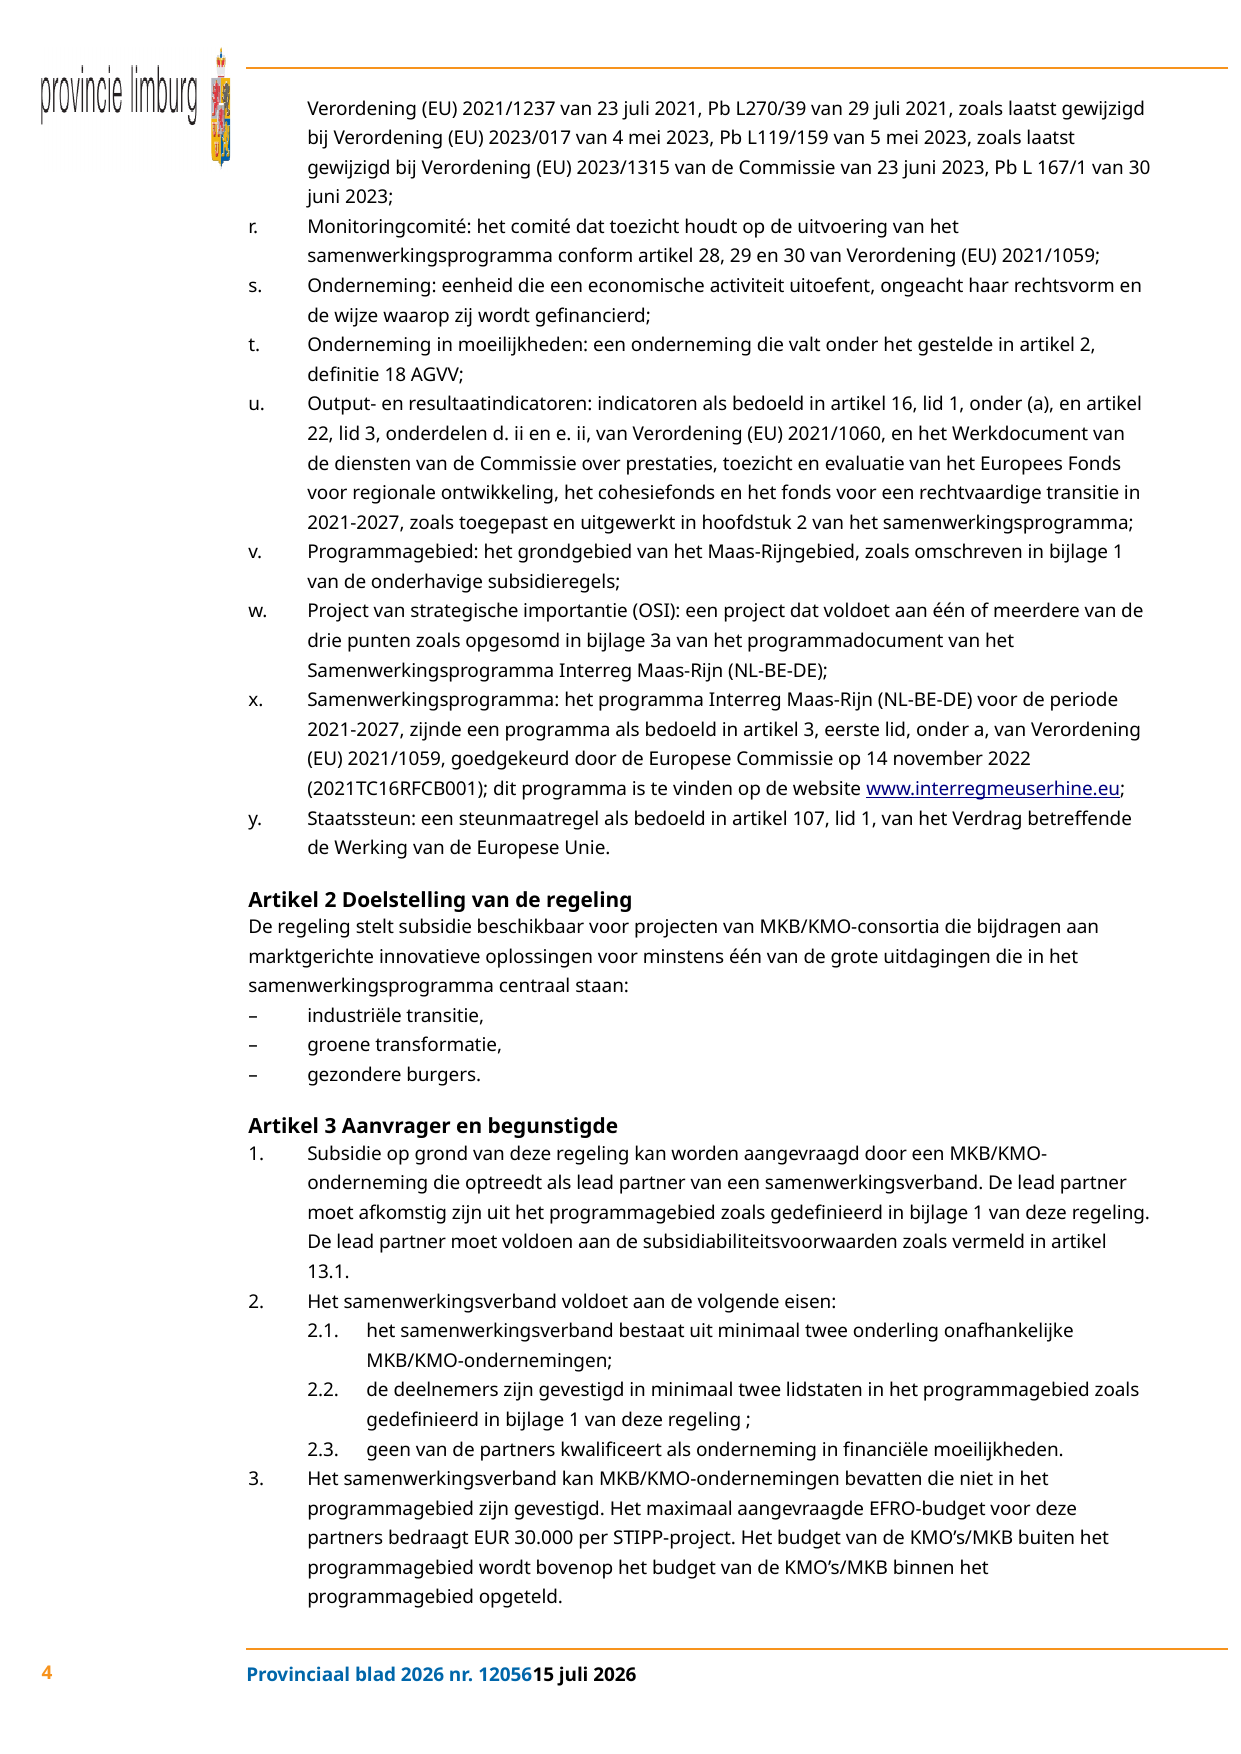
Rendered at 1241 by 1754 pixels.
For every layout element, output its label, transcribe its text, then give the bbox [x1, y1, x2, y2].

list Output- en resultaatindicatoren: indicatoren als bedoeld in artikel 16, lid 1, onder (a), en artikel 22, lid 3, onderdelen d. ii en e. ii, van Verordening (EU) 2021/1060, en het Werkdocument van de diensten van de Commissie over prestaties, toezicht en evaluatie van het Europees Fonds voor regionale ontwikkeling, het cohesiefonds en het fonds voor een rechtvaardige transitie in 2021-2027, zoals toegepast en uitgewerkt in hoofdstuk 2 van het samenwerkingsprogramma; [248, 391, 1152, 535]
list het samenwerkingsverband bestaat uit minimaal twee onderling onafhankelijke MKB/KMO-ondernemingen; [307, 1317, 1152, 1373]
list Het samenwerkingsverband kan MKB/KMO-ondernemingen bevatten die niet in het programmagebied zijn gevestigd. Het maximaal aangevraagde EFRO-budget voor deze partners bedraagt EUR 30.000 per STIPP-project. Het budget van de KMO’s/MKB buiten het programmagebied wordt bovenop het budget van de KMO’s/MKB binnen het programmagebied opgeteld. [248, 1465, 1152, 1609]
text De regeling stelt subsidie beschikbaar voor projecten van MKB/KMO-consortia die bijdragen aan marktgerichte innovatieve oplossingen voor minstens één van de grote uitdagingen die in het samenwerkingsprogramma centraal staan: [248, 913, 1152, 998]
list Onderneming: eenheid die een economische activiteit uitoefent, ongeacht haar rechtsvorm en de wijze waarop zij wordt gefinancierd; [248, 272, 1152, 328]
list geen van de partners kwalificeert als onderneming in financiële moeilijkheden. [307, 1436, 1152, 1462]
picture [41, 47, 231, 172]
list Onderneming in moeilijkheden: een onderneming die valt onder het gestelde in artikel 2, definitie 18 AGVV; [248, 331, 1152, 387]
list Project van strategische importantie (OSI): een project dat voldoet aan één of meerdere van de drie punten zoals opgesomd in bijlage 3a van het programmadocument van het Samenwerkingsprogramma Interreg Maas-Rijn (NL-BE-DE); [248, 598, 1152, 683]
list Samenwerkingsprogramma: het programma Interreg Maas-Rijn (NL-BE-DE) voor de periode 2021-2027, zijnde een programma als bedoeld in artikel 3, eerste lid, onder a, van Verordening (EU) 2021/1059, goedgekeurd door de Europese Commissie op 14 november 2022 (2021TC16RFCB001); dit programma is te vinden op de website www.interregmeuserhine.eu; [248, 686, 1152, 801]
list industriële transitie, [248, 1002, 1152, 1028]
list Subsidie op grond van deze regeling kan worden aangevraagd door een MKB/KMO-onderneming die optreedt als lead partner van een samenwerkingsverband. De lead partner moet afkomstig zijn uit het programmagebied zoals gedefinieerd in bijlage 1 van deze regeling. De lead partner moet voldoen aan de subsidiabiliteitsvoorwaarden zoals vermeld in artikel 13.1. [248, 1140, 1152, 1284]
list de deelnemers zijn gevestigd in minimaal twee lidstaten in het programmagebied zoals gedefinieerd in bijlage 1 van deze regeling ; [307, 1377, 1152, 1432]
list gezondere burgers. [248, 1061, 1152, 1087]
list Verordening (EU) 2021/1237 van 23 juli 2021, Pb L270/39 van 29 juli 2021, zoals laatst gewijzigd bij Verordening (EU) 2023/017 van 4 mei 2023, Pb L119/159 van 5 mei 2023, zoals laatst gewijzigd bij Verordening (EU) 2023/1315 van de Commissie van 23 juni 2023, Pb L 167/1 van 30 juni 2023; [248, 95, 1152, 209]
list Programmagebied: het grondgebied van het Maas-Rijngebied, zoals omschreven in bijlage 1 van de onderhavige subsidieregels; [248, 538, 1152, 594]
text Artikel 2 Doelstelling van de regeling [248, 885, 1152, 913]
list Monitoringcomité: het comité dat toezicht houdt op de uitvoering van het samenwerkingsprogramma conform artikel 28, 29 en 30 van Verordening (EU) 2021/1059; [248, 213, 1152, 268]
text Artikel 3 Aanvrager en begunstigde [248, 1112, 1152, 1140]
list Het samenwerkingsverband voldoet aan de volgende eisen: [248, 1288, 1152, 1314]
list groene transformatie, [248, 1032, 1152, 1057]
list Staatssteun: een steunmaatregel als bedoeld in artikel 107, lid 1, van het Verdrag betreffende de Werking van de Europese Unie. [248, 805, 1152, 860]
